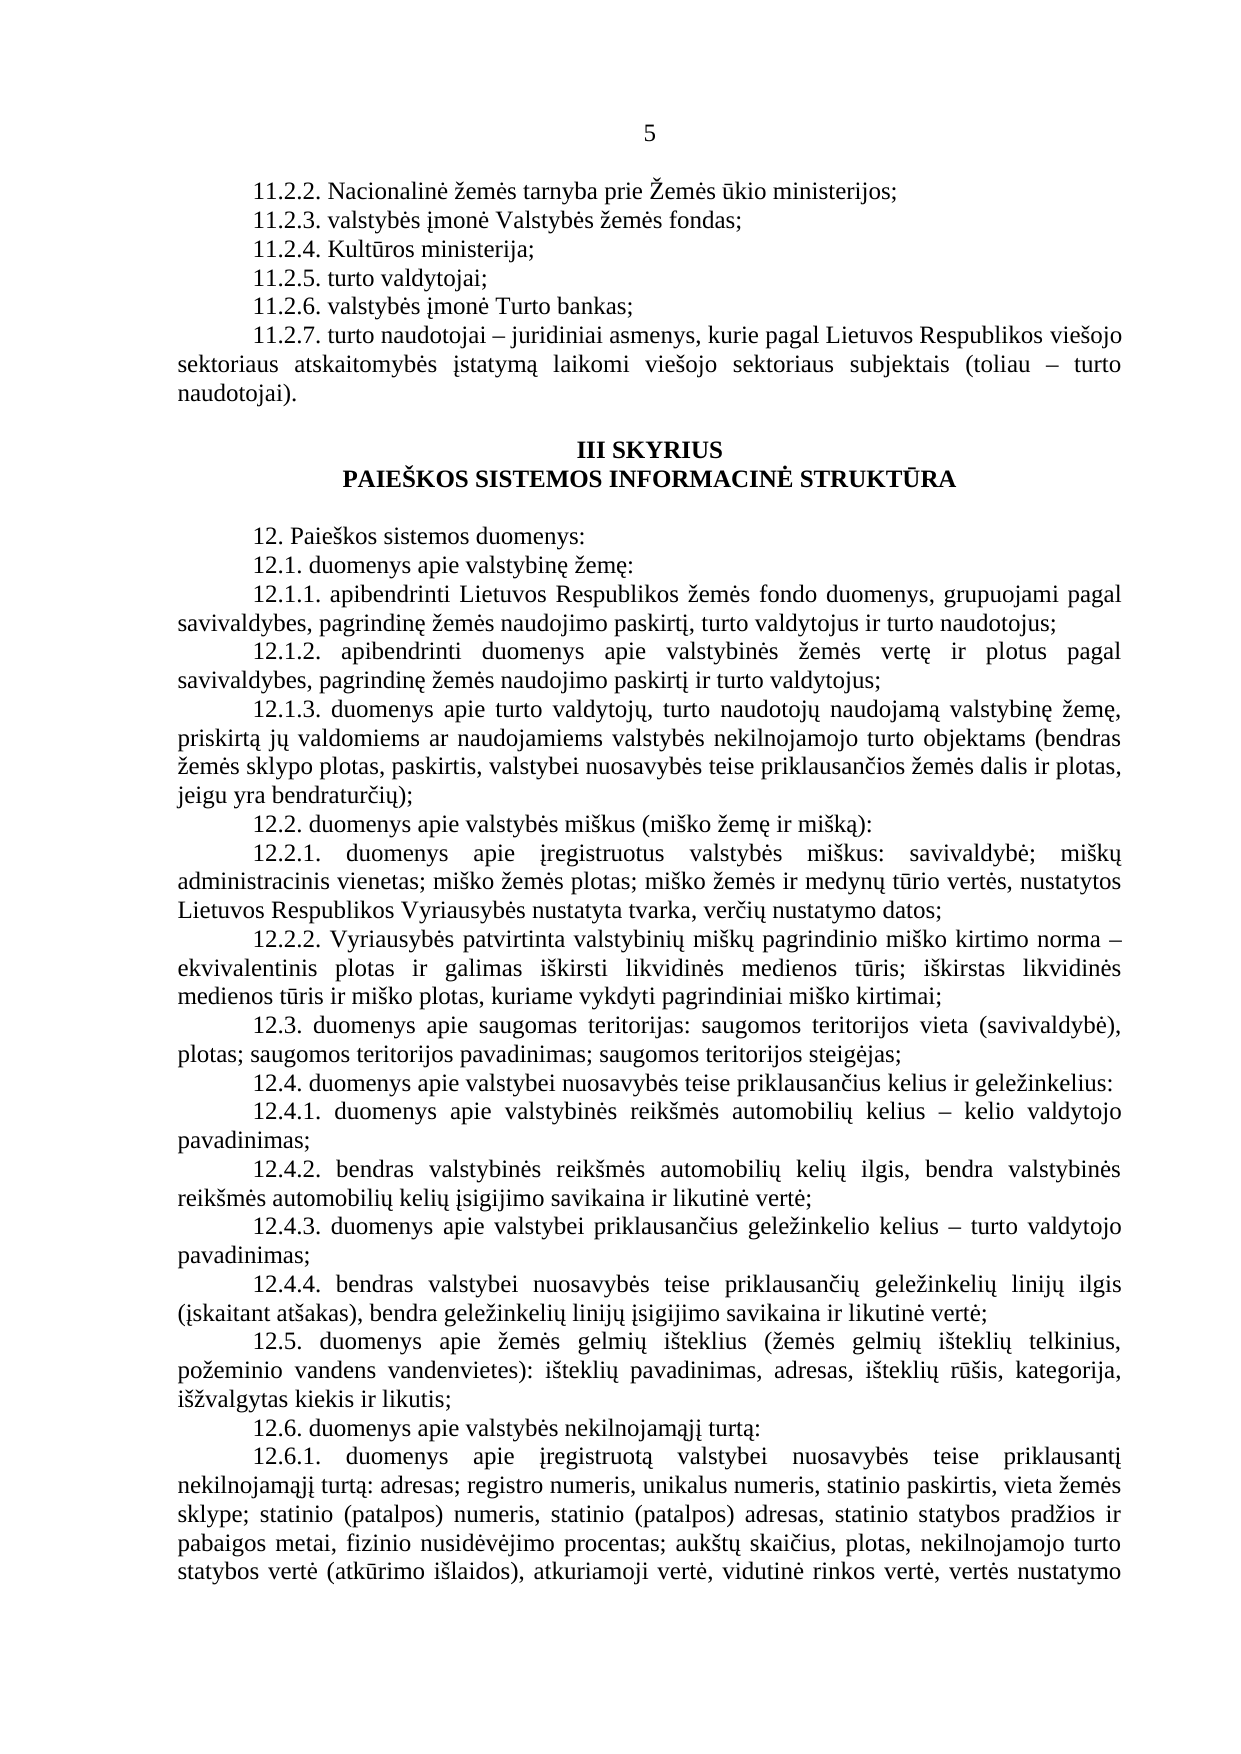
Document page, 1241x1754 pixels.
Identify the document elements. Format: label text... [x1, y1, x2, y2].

text 11.2.4. Kultūros ministerija; [177, 234, 1122, 263]
text 12.2. duomenys apie valstybės miškus (miško žemę ir mišką): [177, 809, 1122, 838]
text 11.2.5. turto valdytojai; [177, 263, 1122, 291]
text 12.4.4. bendras valstybei nuosavybės teise priklausančių geležinkelių linijų ilgis (įskaitant atšakas), bendra geležinkelių linijų įsigijimo savikaina ir likutinė vertė; [177, 1269, 1122, 1326]
text 12.1. duomenys apie valstybinę žemę: [177, 550, 1122, 579]
text 12.5. duomenys apie žemės gelmių išteklius (žemės gelmių išteklių telkinius, požeminio vandens vandenvietes): išteklių pavadinimas, adresas, išteklių rūšis, kategorija, išžvalgytas kiekis ir likutis; [177, 1326, 1122, 1413]
text 12.1.2. apibendrinti duomenys apie valstybinės žemės vertę ir plotus pagal savivaldybes, pagrindinę žemės naudojimo paskirtį ir turto valdytojus; [177, 636, 1122, 694]
text 12.6.1. duomenys apie įregistruotą valstybei nuosavybės teise priklausantį nekilnojamąjį turtą: adresas; registro numeris, unikalus numeris, statinio paskirtis, vieta žemės sklype; statinio (patalpos) numeris, statinio (patalpos) adresas, statinio statybos pradžios ir pabaigos metai, fizinio nusidėvėjimo procentas; aukštų skaičius, plotas, nekilnojamojo turto statybos vertė (atkūrimo išlaidos), atkuriamoji vertė, vidutinė rinkos vertė, vertės nustatymo [177, 1441, 1122, 1585]
text 11.2.2. Nacionalinė žemės tarnyba prie Žemės ūkio ministerijos; [177, 176, 1122, 205]
text 12.2.1. duomenys apie įregistruotus valstybės miškus: savivaldybė; miškų administracinis vienetas; miško žemės plotas; miško žemės ir medynų tūrio vertės, nustatytos Lietuvos Respublikos Vyriausybės nustatyta tvarka, verčių nustatymo datos; [177, 838, 1122, 924]
text 11.2.6. valstybės įmonė Turto bankas; [177, 291, 1122, 320]
text PAIEŠKOS SISTEMOS INFORMACINĖ STRUKTŪRA [177, 464, 1122, 493]
text 12.1.1. apibendrinti Lietuvos Respublikos žemės fondo duomenys, grupuojami pagal savivaldybes, pagrindinę žemės naudojimo paskirtį, turto valdytojus ir turto naudotojus; [177, 579, 1122, 636]
text 12.1.3. duomenys apie turto valdytojų, turto naudotojų naudojamą valstybinę žemę, priskirtą jų valdomiems ar naudojamiems valstybės nekilnojamojo turto objektams (bendras žemės sklypo plotas, paskirtis, valstybei nuosavybės teise priklausančios žemės dalis ir plotas, jeigu yra bendraturčių); [177, 694, 1122, 809]
text 12.2.2. Vyriausybės patvirtinta valstybinių miškų pagrindinio miško kirtimo norma – ekvivalentinis plotas ir galimas iškirsti likvidinės medienos tūris; iškirstas likvidinės medienos tūris ir miško plotas, kuriame vykdyti pagrindiniai miško kirtimai; [177, 924, 1122, 1010]
text III SKYRIUS [177, 435, 1122, 464]
text 12.6. duomenys apie valstybės nekilnojamąjį turtą: [177, 1413, 1122, 1441]
text 12. Paieškos sistemos duomenys: [177, 521, 1122, 550]
text 11.2.3. valstybės įmonė Valstybės žemės fondas; [177, 205, 1122, 234]
text 12.4.1. duomenys apie valstybinės reikšmės automobilių kelius – kelio valdytojo pavadinimas; [177, 1096, 1122, 1154]
text 12.4. duomenys apie valstybei nuosavybės teise priklausančius kelius ir geležinkelius: [177, 1068, 1122, 1096]
text 12.4.3. duomenys apie valstybei priklausančius geležinkelio kelius – turto valdytojo pavadinimas; [177, 1211, 1122, 1269]
text 12.4.2. bendras valstybinės reikšmės automobilių kelių ilgis, bendra valstybinės reikšmės automobilių kelių įsigijimo savikaina ir likutinė vertė; [177, 1154, 1122, 1211]
text 12.3. duomenys apie saugomas teritorijas: saugomos teritorijos vieta (savivaldybė), plotas; saugomos teritorijos pavadinimas; saugomos teritorijos steigėjas; [177, 1010, 1122, 1068]
text 11.2.7. turto naudotojai – juridiniai asmenys, kurie pagal Lietuvos Respublikos viešojo sektoriaus atskaitomybės įstatymą laikomi viešojo sektoriaus subjektais (toliau – turto naudotojai). [177, 320, 1122, 406]
